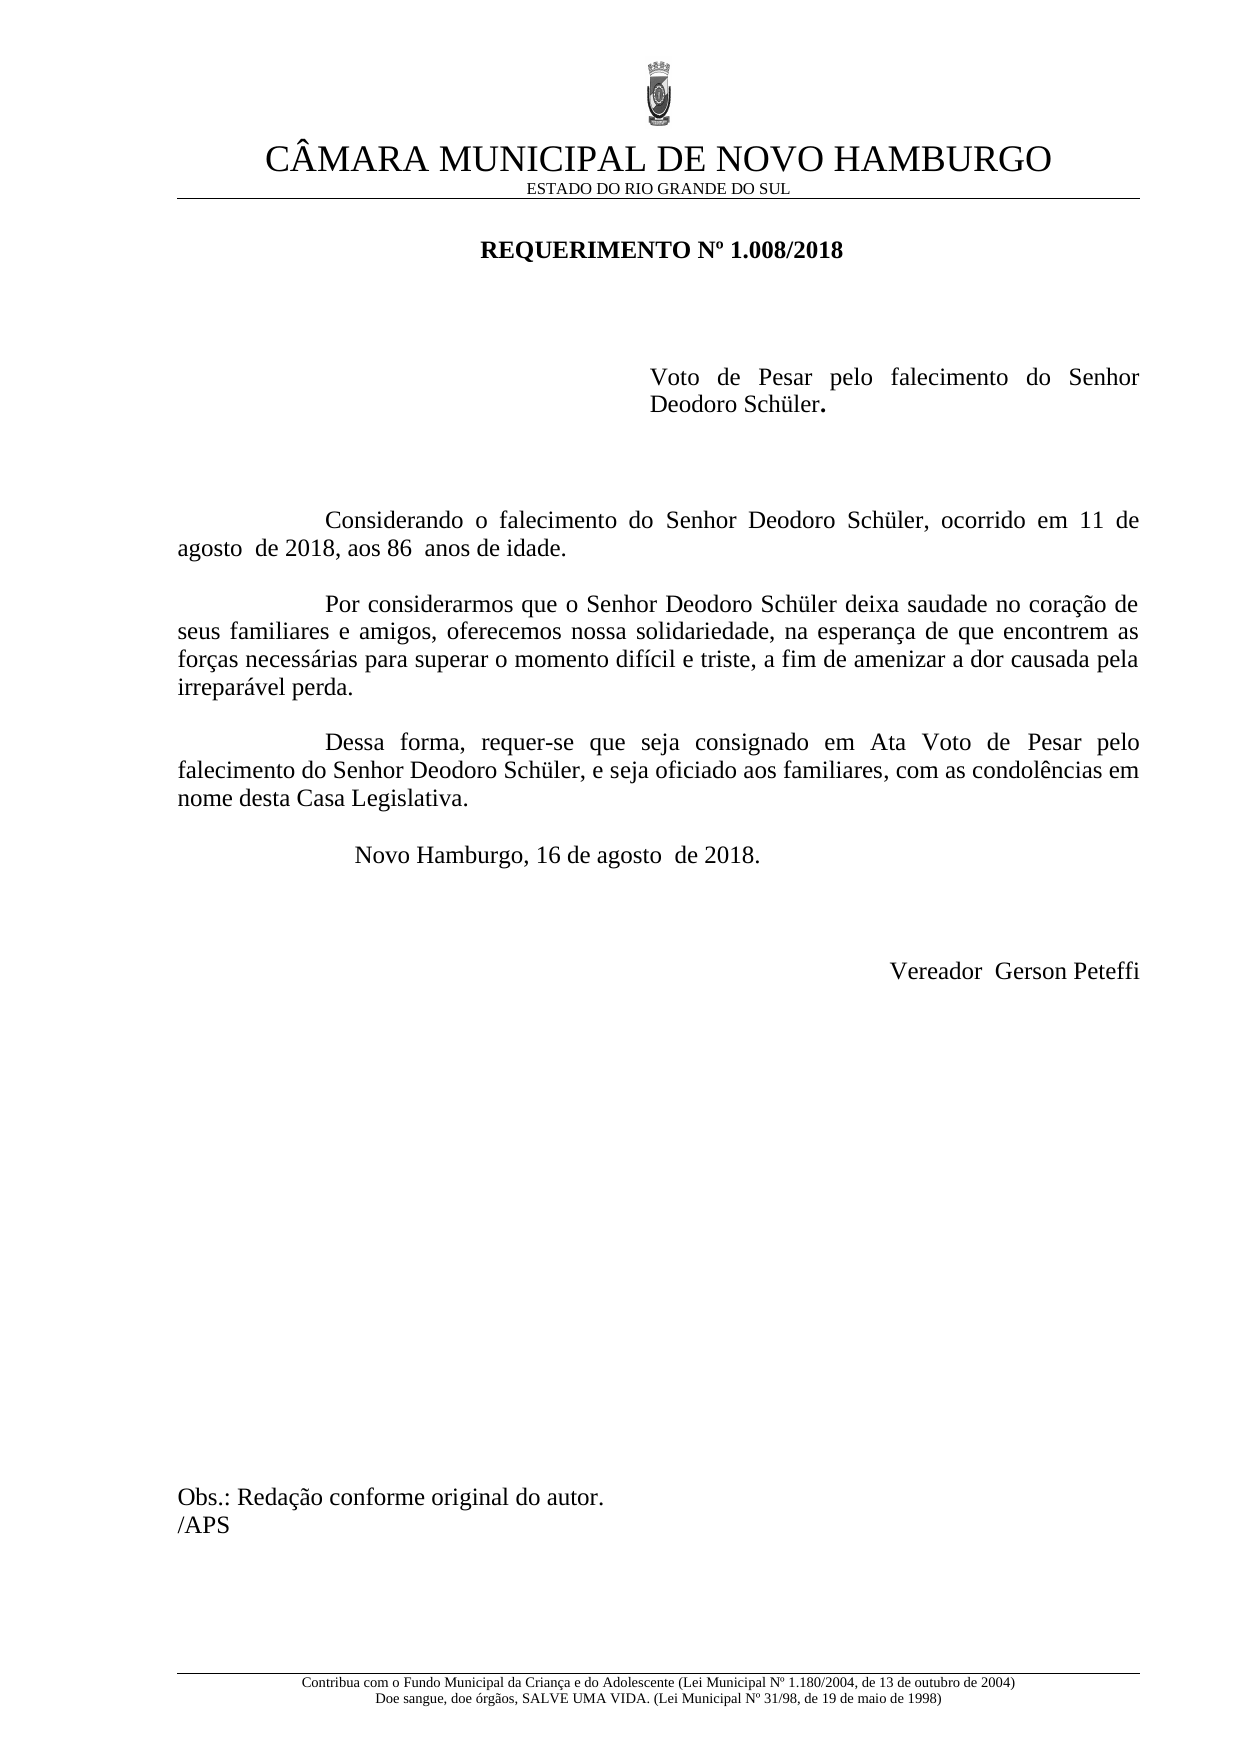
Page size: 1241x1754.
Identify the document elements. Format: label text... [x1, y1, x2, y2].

text Considerando o falecimento do Senhor Deodoro Schüler, ocorrido em 11 de agosto de 2018, aos 86 anos de idade. [177, 507, 1140, 562]
text /APS [177, 1511, 1140, 1539]
title REQUERIMENTO Nº 1.008/2018 [177, 236, 1140, 264]
text Voto de Pesar pelo falecimento do Senhor Deodoro Schüler. [649, 363, 1140, 418]
text Obs.: Redação conforme original do autor. [177, 1483, 1140, 1511]
text Por considerarmos que o Senhor Deodoro Schüler deixa saudade no coração de seus familiares e amigos, oferecemos nossa solidariedade, na esperança de que encontrem as forças necessárias para superar o momento difícil e triste, a fim de amenizar a dor causada pela irreparável perda. [177, 590, 1140, 701]
text Dessa forma, requer-se que seja consignado em Ata Voto de Pesar pelo falecimento do Senhor Deodoro Schüler, e seja oficiado aos familiares, com as condolências em nome desta Casa Legislativa. [177, 728, 1140, 811]
text Novo Hamburgo, 16 de agosto de 2018. [177, 841, 1140, 868]
text Vereador Gerson Peteffi [177, 957, 1140, 985]
